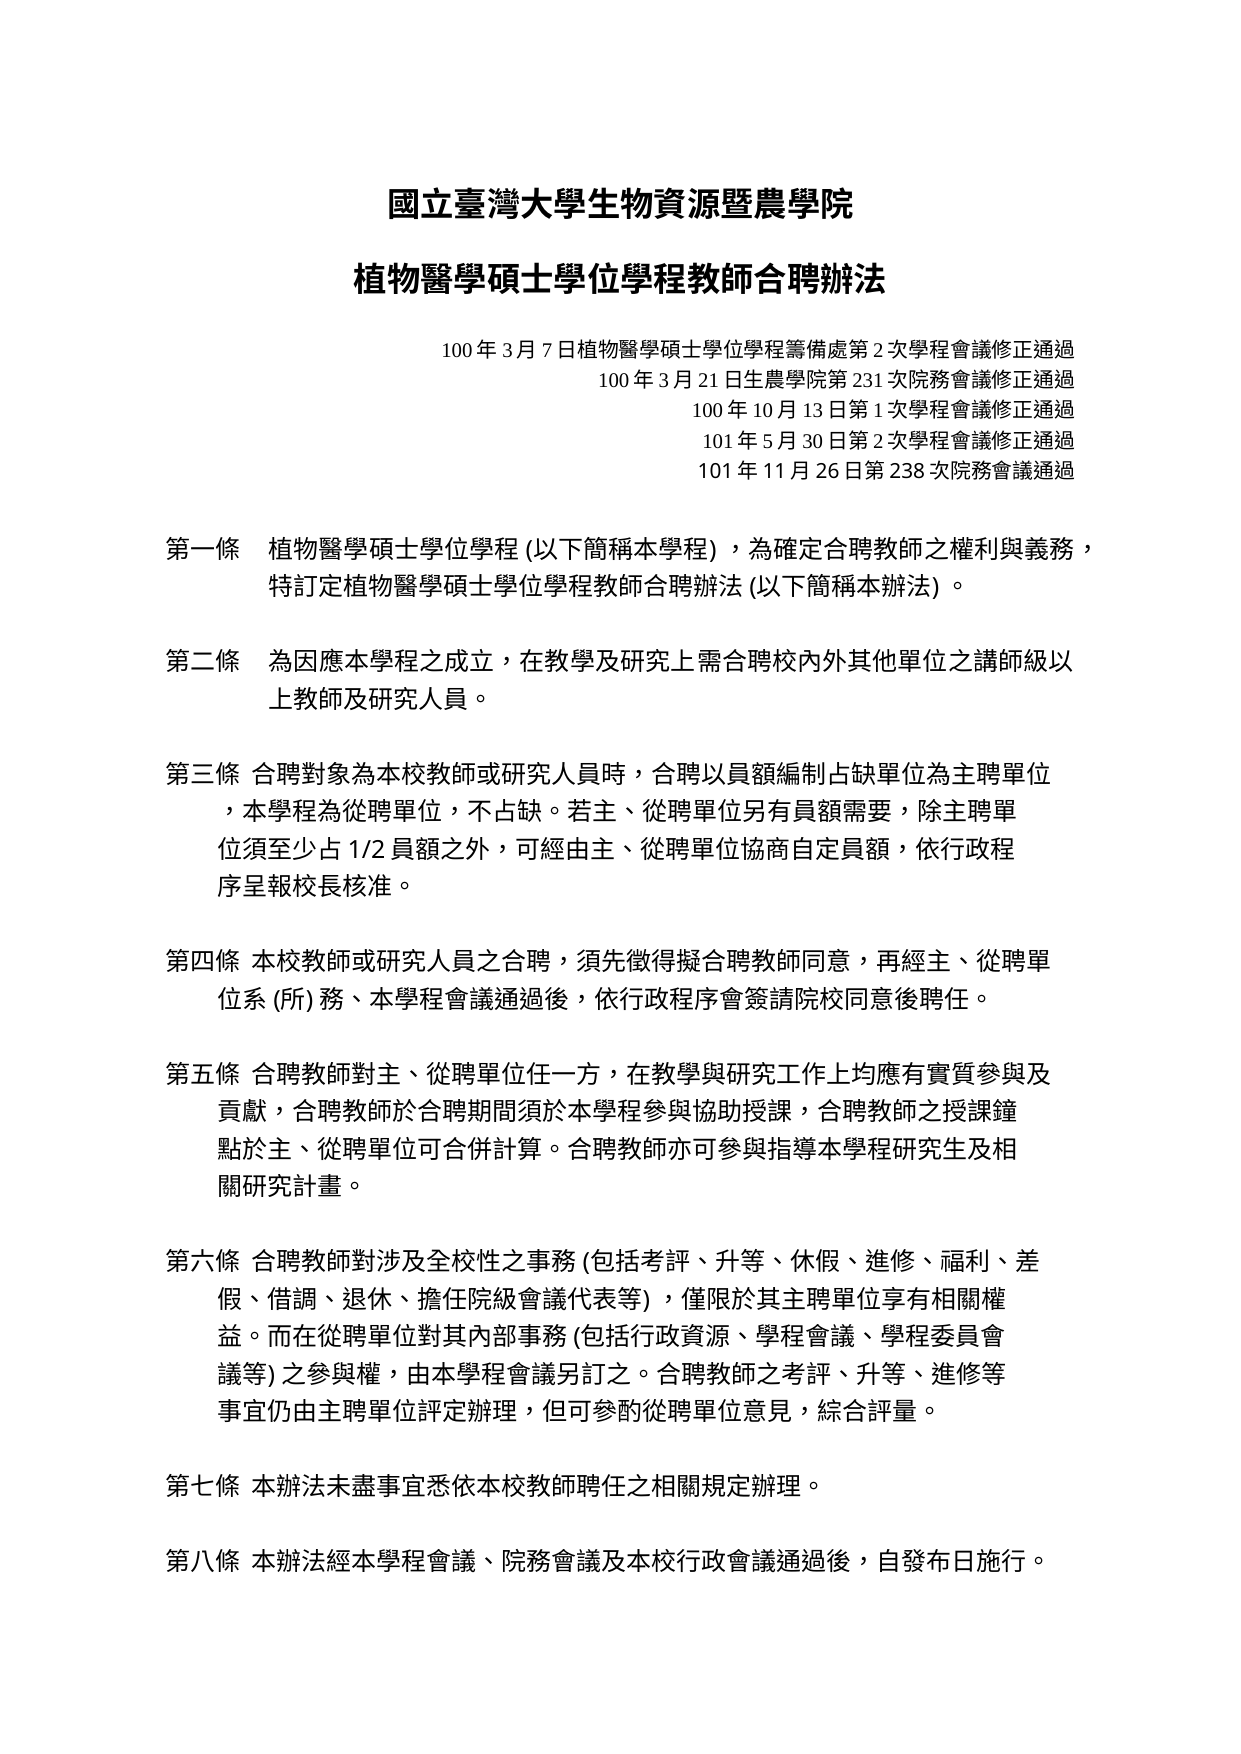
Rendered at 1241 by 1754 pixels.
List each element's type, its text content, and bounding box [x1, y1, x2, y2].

list 植物醫學碩士學位學程 (以下簡稱本學程) ，為確定合聘教師之權利與義務，特訂定植物醫學碩士學位學程教師合聘辦法 (以下簡稱本辦法) 。 [165, 529, 1075, 604]
text 事宜仍由主聘單位評定辦理，但可參酌從聘單位意見，綜合評量。 [165, 1391, 1075, 1429]
text 植物醫學碩士學位學程教師合聘辦法 [165, 239, 1075, 314]
text 第三條 合聘對象為本校教師或研究人員時，合聘以員額編制占缺單位為主聘單位 [165, 754, 1075, 791]
text 點於主、從聘單位可合併計算。合聘教師亦可參與指導本學程研究生及相 [165, 1129, 1075, 1166]
text 議等) 之參與權，由本學程會議另訂之。合聘教師之考評、升等、進修等 [165, 1354, 1075, 1391]
text 貢獻，合聘教師於合聘期間須於本學程參與協助授課，合聘教師之授課鐘 [165, 1091, 1075, 1129]
text 關研究計畫。 [165, 1166, 1075, 1204]
text 100年3月21日生農學院第231次院務會議修正通過 [165, 363, 1075, 394]
text 序呈報校長核准。 [165, 866, 1075, 904]
text 第六條 合聘教師對涉及全校性之事務 (包括考評、升等、休假、進修、福利、差 [165, 1241, 1075, 1279]
text 101年11月26日第238次院務會議通過 [165, 454, 1075, 484]
text ，本學程為從聘單位，不占缺。若主、從聘單位另有員額需要，除主聘單 [165, 791, 1075, 829]
text 第七條 本辦法未盡事宜悉依本校教師聘任之相關規定辦理。 [165, 1466, 1075, 1504]
text 益。而在從聘單位對其內部事務 (包括行政資源、學程會議、學程委員會 [165, 1316, 1075, 1354]
text 第八條 本辦法經本學程會議、院務會議及本校行政會議通過後，自發布日施行。 [165, 1541, 1075, 1579]
text 第四條 本校教師或研究人員之合聘，須先徵得擬合聘教師同意，再經主、從聘單 [165, 941, 1075, 979]
text 101年5月30日第2次學程會議修正通過 [165, 424, 1075, 454]
text 位須至少占1/2員額之外，可經由主、從聘單位協商自定員額，依行政程 [165, 829, 1075, 866]
text 100年 3月7日植物醫學碩士學位學程籌備處第2次學程會議修正通過 [165, 333, 1075, 363]
text 第二條 為因應本學程之成立，在教學及研究上需合聘校內外其他單位之講師級以上教師及研究人員。 [165, 641, 1075, 716]
text 第五條 合聘教師對主、從聘單位任一方，在教學與研究工作上均應有實質參與及 [165, 1054, 1075, 1091]
text 假、借調、退休、擔任院級會議代表等) ，僅限於其主聘單位享有相關權 [165, 1279, 1075, 1316]
text 100年10月13日第1次學程會議修正通過 [165, 394, 1075, 424]
text 位系 (所) 務、本學程會議通過後，依行政程序會簽請院校同意後聘任。 [165, 979, 1075, 1016]
text 國立臺灣大學生物資源暨農學院 [165, 164, 1075, 239]
